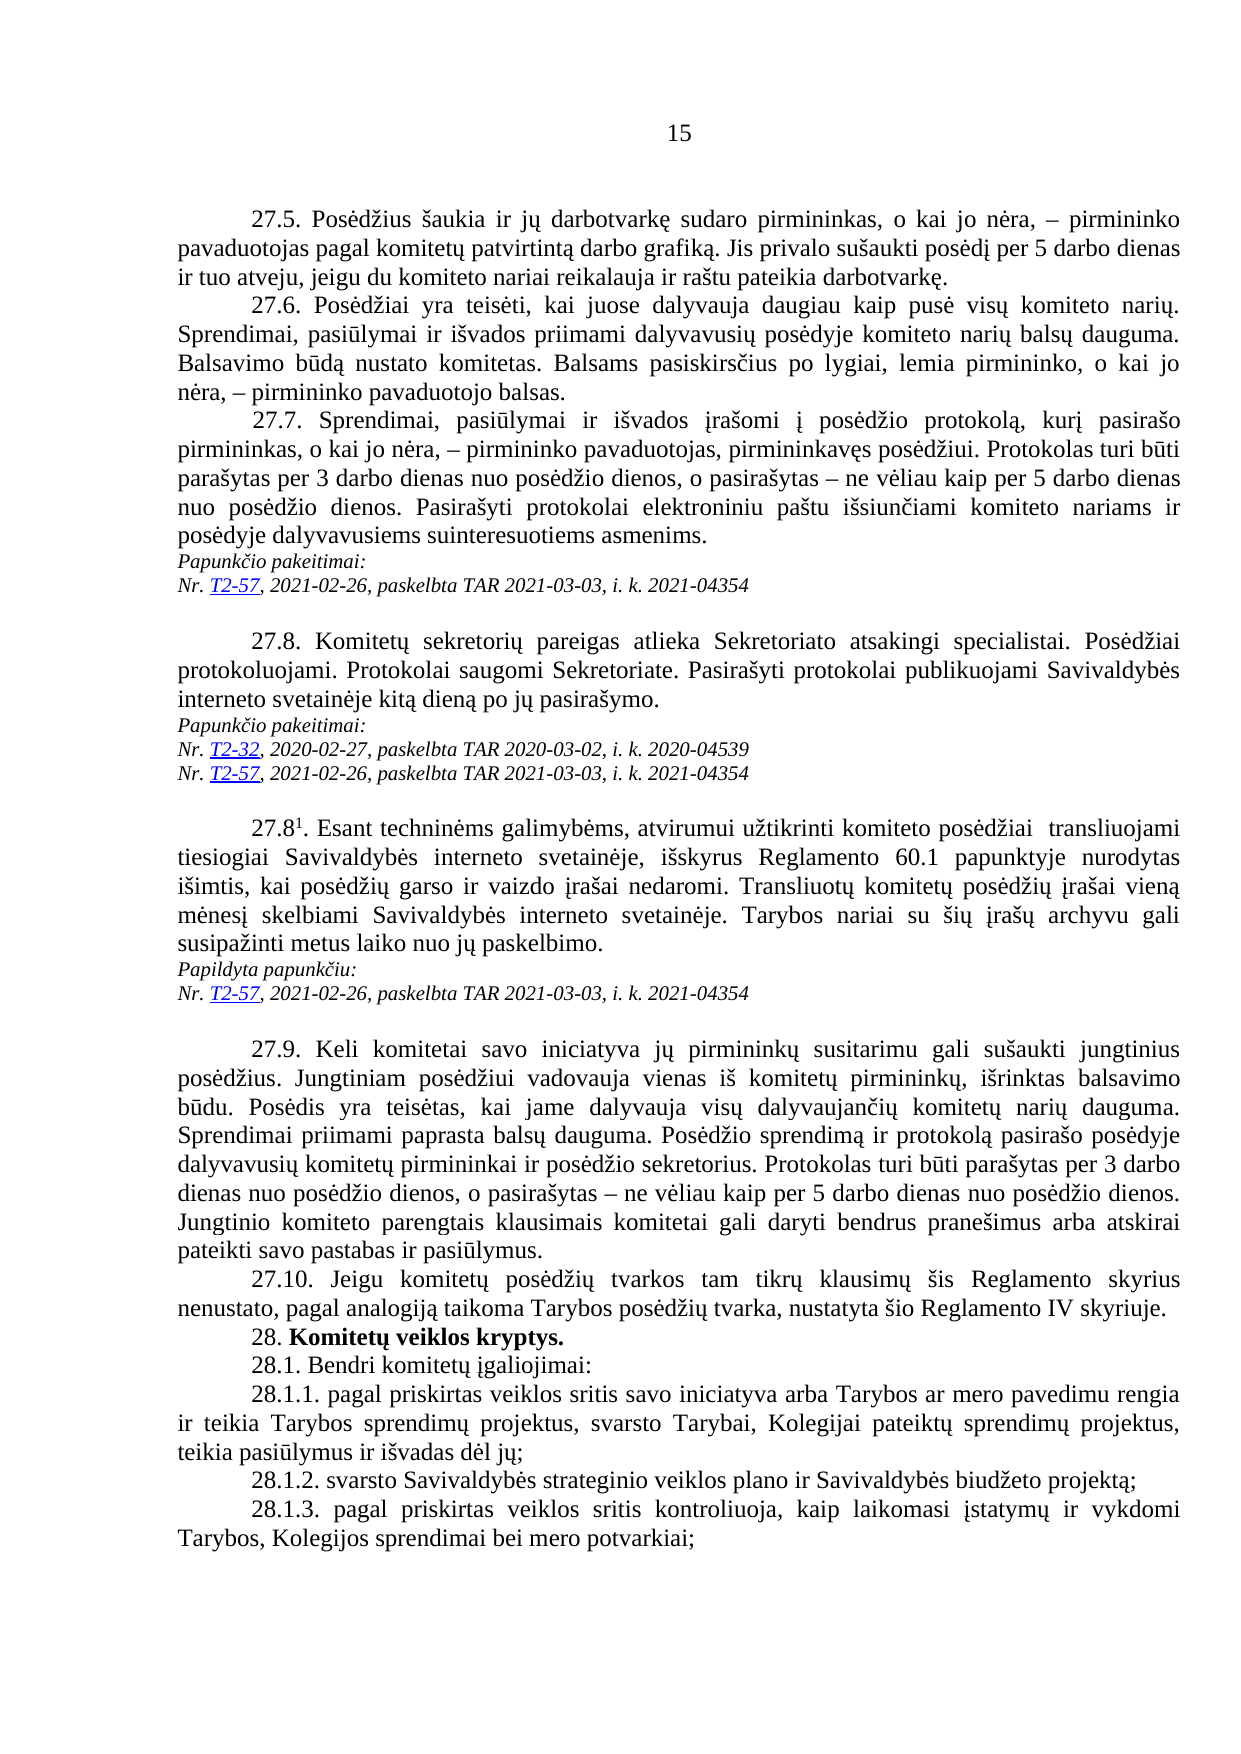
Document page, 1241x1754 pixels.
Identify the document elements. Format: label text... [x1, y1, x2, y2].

text 27.9. Keli komitetai savo iniciatyva jų pirmininkų susitarimu gali sušaukti jungtinius posėdžius. Jungtiniam posėdžiui vadovauja vienas iš komitetų pirmininkų, išrinktas balsavimo būdu. Posėdis yra teisėtas, kai jame dalyvauja visų dalyvaujančių komitetų narių dauguma. Sprendimai priimami paprasta balsų dauguma. Posėdžio sprendimą ir protokolą pasirašo posėdyje dalyvavusių komitetų pirmininkai ir posėdžio sekretorius. Protokolas turi būti parašytas per 3 darbo dienas nuo posėdžio dienos, o pasirašytas – ne vėliau kaip per 5 darbo dienas nuo posėdžio dienos. Jungtinio komiteto parengtais klausimais komitetai gali daryti bendrus pranešimus arba atskirai pateikti savo pastabas ir pasiūlymus. [177, 1034, 1181, 1264]
text Papildyta papunkčiu: [177, 957, 1181, 981]
text Nr. T2-57, 2021-02-26, paskelbta TAR 2021-03-03, i. k. 2021-04354 [177, 761, 1181, 785]
text 27.6. Posėdžiai yra teisėti, kai juose dalyvauja daugiau kaip pusė visų komiteto narių. Sprendimai, pasiūlymai ir išvados priimami dalyvavusių posėdyje komiteto narių balsų dauguma. Balsavimo būdą nustato komitetas. Balsams pasiskirsčius po lygiai, lemia pirmininko, o kai jo nėra, – pirmininko pavaduotojo balsas. [177, 291, 1181, 406]
text 28.1.2. svarsto Savivaldybės strateginio veiklos plano ir Savivaldybės biudžeto projektą; [177, 1465, 1181, 1494]
text 28.1.3. pagal priskirtas veiklos sritis kontroliuoja, kaip laikomasi įstatymų ir vykdomi Tarybos, Kolegijos sprendimai bei mero potvarkiai; [177, 1494, 1181, 1552]
text Nr. T2-32, 2020-02-27, paskelbta TAR 2020-03-02, i. k. 2020-04539 [177, 737, 1181, 761]
text 28.1.1. pagal priskirtas veiklos sritis savo iniciatyva arba Tarybos ar mero pavedimu rengia ir teikia Tarybos sprendimų projektus, svarsto Tarybai, Kolegijai pateiktų sprendimų projektus, teikia pasiūlymus ir išvadas dėl jų; [177, 1379, 1181, 1465]
text 27.10. Jeigu komitetų posėdžių tvarkos tam tikrų klausimų šis Reglamento skyrius nenustato, pagal analogiją taikoma Tarybos posėdžių tvarka, nustatyta šio Reglamento IV skyriuje. [177, 1264, 1181, 1322]
text Nr. T2-57, 2021-02-26, paskelbta TAR 2021-03-03, i. k. 2021-04354 [177, 573, 1181, 597]
text Papunkčio pakeitimai: [177, 712, 1181, 737]
text Papunkčio pakeitimai: [177, 549, 1181, 573]
text 28. Komitetų veiklos kryptys. [177, 1322, 1181, 1350]
text 27.8. Komitetų sekretorių pareigas atlieka Sekretoriato atsakingi specialistai. Posėdžiai protokoluojami. Protokolai saugomi Sekretoriate. Pasirašyti protokolai publikuojami Savivaldybės interneto svetainėje kitą dieną po jų pasirašymo. [177, 626, 1181, 712]
text 28.1. Bendri komitetų įgaliojimai: [177, 1350, 1181, 1379]
text Nr. T2-57, 2021-02-26, paskelbta TAR 2021-03-03, i. k. 2021-04354 [177, 981, 1181, 1005]
text 27.81. Esant techninėms galimybėms, atvirumui užtikrinti komiteto posėdžiai transliuojami tiesiogiai Savivaldybės interneto svetainėje, išskyrus Reglamento 60.1 papunktyje nurodytas išimtis, kai posėdžių garso ir vaizdo įrašai nedaromi. Transliuotų komitetų posėdžių įrašai vieną mėnesį skelbiami Savivaldybės interneto svetainėje. Tarybos nariai su šių įrašų archyvu gali susipažinti metus laiko nuo jų paskelbimo. [177, 813, 1181, 957]
text 27.5. Posėdžius šaukia ir jų darbotvarkę sudaro pirmininkas, o kai jo nėra, – pirmininko pavaduotojas pagal komitetų patvirtintą darbo grafiką. Jis privalo sušaukti posėdį per 5 darbo dienas ir tuo atveju, jeigu du komiteto nariai reikalauja ir raštu pateikia darbotvarkę. [177, 204, 1181, 291]
text 27.7. Sprendimai, pasiūlymai ir išvados įrašomi į posėdžio protokolą, kurį pasirašo pirmininkas, o kai jo nėra, – pirmininko pavaduotojas, pirmininkavęs posėdžiui. Protokolas turi būti parašytas per 3 darbo dienas nuo posėdžio dienos, o pasirašytas – ne vėliau kaip per 5 darbo dienas nuo posėdžio dienos. Pasirašyti protokolai elektroniniu paštu išsiunčiami komiteto nariams ir posėdyje dalyvavusiems suinteresuotiems asmenims. [177, 406, 1181, 549]
